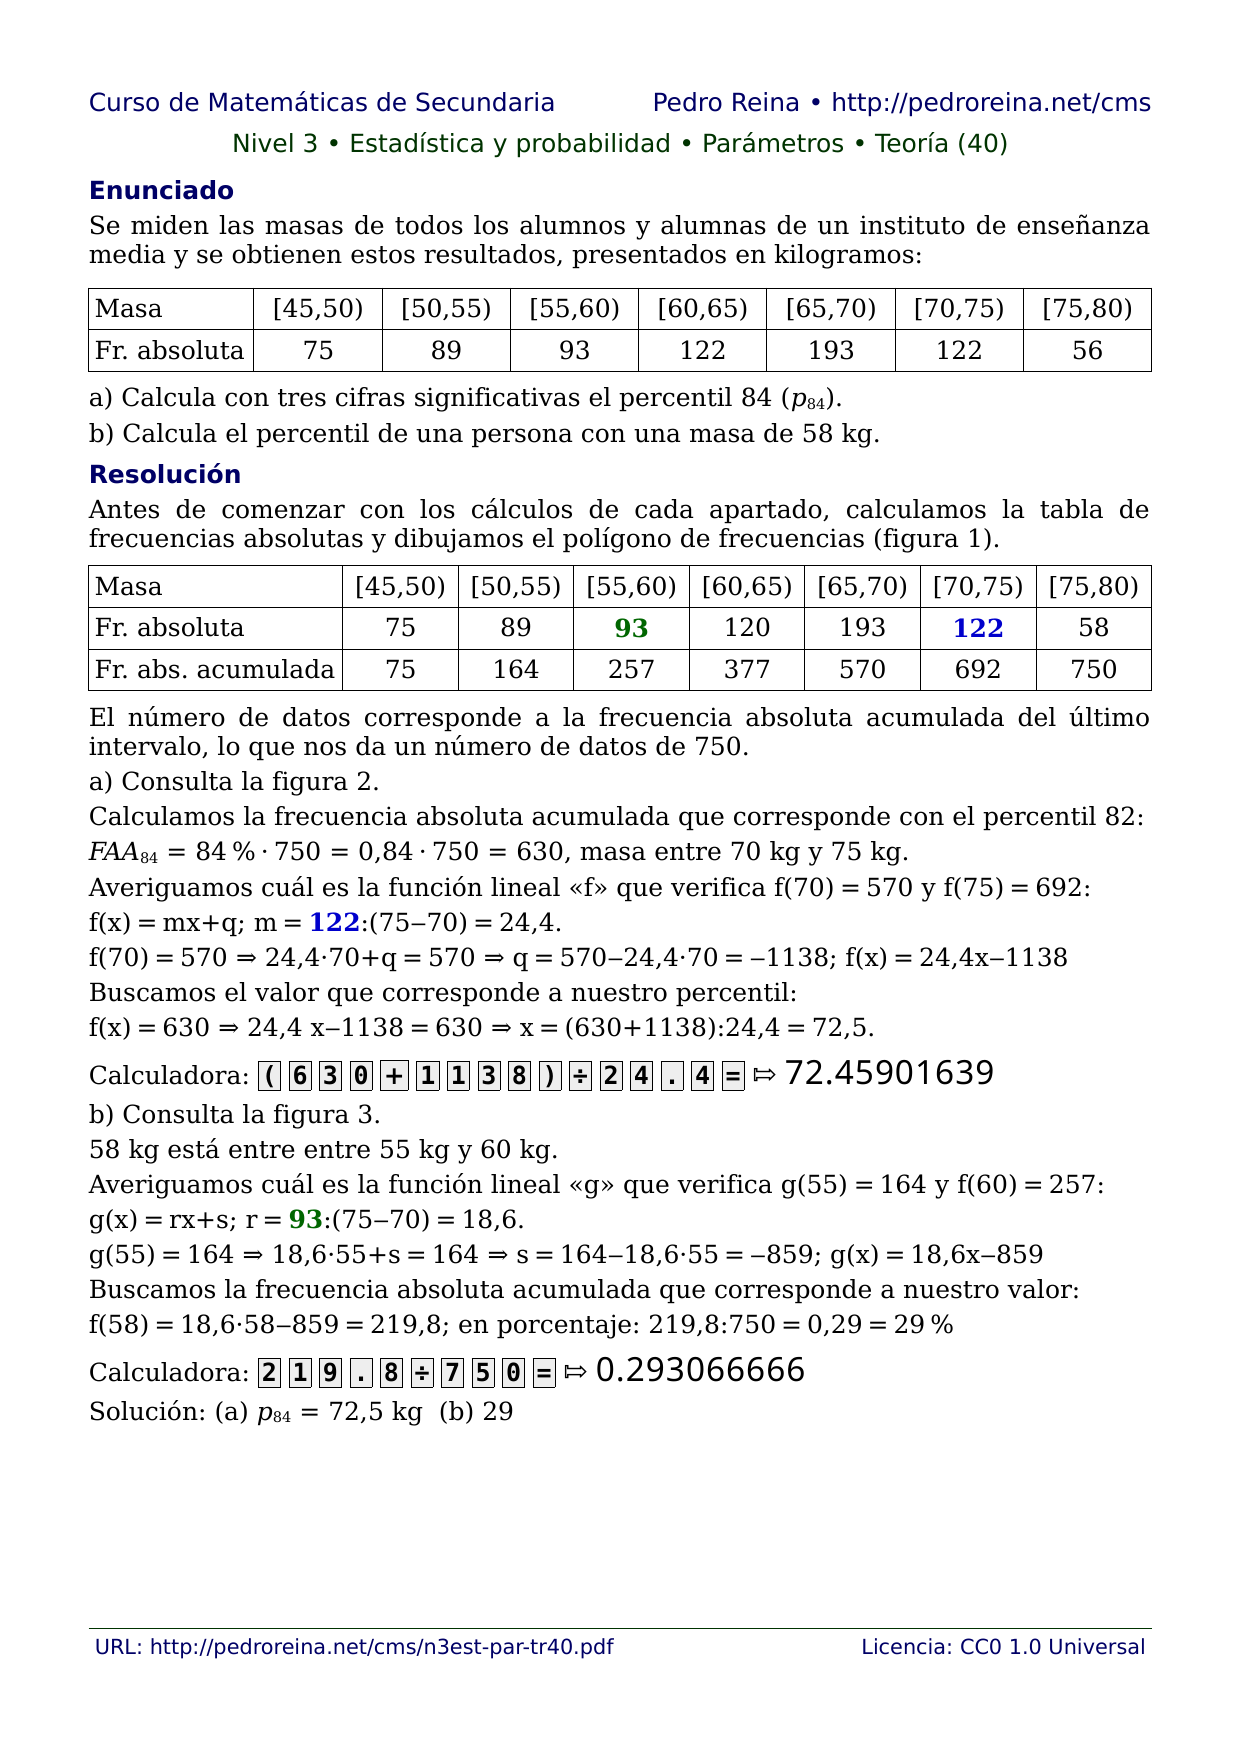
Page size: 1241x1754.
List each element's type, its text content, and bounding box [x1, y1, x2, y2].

text g(x) = rx+s; r = 93:(75‒70) = 18,6. [88, 1205, 1152, 1234]
table_cell Fr. absoluta [89, 608, 342, 649]
text Resolución [88, 460, 1152, 489]
table_header [70,75) [921, 566, 1036, 607]
text Averiguamos cuál es la función lineal «f» que verifica f(70) = 570 y f(75) = 692: [88, 873, 1152, 902]
table_cell 750 [1037, 650, 1151, 690]
table_header Masa [89, 289, 253, 329]
text b) Consulta la figura 3. [88, 1100, 1152, 1129]
table_cell 56 [1024, 330, 1151, 371]
table_header [75,80) [1037, 566, 1151, 607]
text b) Calcula el percentil de una persona con una masa de 58 kg. [88, 419, 1152, 448]
table_cell 164 [459, 650, 573, 690]
table_cell 257 [574, 650, 689, 690]
table_cell 75 [254, 330, 382, 371]
table_cell 89 [459, 608, 573, 649]
text f(x) = 630 ⇒ 24,4 x‒1138 = 630 ⇒ x = (630+1138):24,4 = 72,5. [88, 1013, 1152, 1042]
text Calculamos la frecuencia absoluta acumulada que corresponde con el percentil 82: [88, 802, 1152, 832]
table_cell 89 [383, 330, 510, 371]
table_cell 377 [690, 650, 804, 690]
table_cell 193 [805, 608, 920, 649]
text a) Consulta la figura 2. [88, 767, 1152, 797]
text g(55) = 164 ⇒ 18,6·55+s = 164 ⇒ s = 164‒18,6·55 = ‒859; g(x) = 18,6x‒859 [88, 1240, 1152, 1269]
table_header [45,50) [254, 289, 382, 329]
table_cell 692 [921, 650, 1036, 690]
table_cell 122 [921, 608, 1036, 649]
text a) Calcula con tres cifras significativas el percentil 84 (p84). [88, 384, 1152, 413]
table_header [65,70) [767, 289, 895, 329]
table_cell 570 [805, 650, 920, 690]
table_header [50,55) [459, 566, 573, 607]
text Nivel 3 • Estadística y probabilidad • Parámetros • Teoría (40) [88, 129, 1152, 159]
text Antes de comenzar con los cálculos de cada apartado, calculamos la tabla de frecuencias absolutas y dibujamos el polígono de frecuencias (figura 1). [88, 495, 1152, 553]
text Se miden las masas de todos los alumnos y alumnas de un instituto de enseñanza media y se obtienen estos resultados, presentados en kilogramos: [88, 211, 1152, 270]
text Buscamos la frecuencia absoluta acumulada que corresponde a nuestro valor: [88, 1276, 1152, 1305]
text f(70) = 570 ⇒ 24,4·70+q = 570 ⇒ q = 570‒24,4·70 = ‒1138; f(x) = 24,4x‒1138 [88, 943, 1152, 972]
table_cell 75 [343, 650, 458, 690]
text Calculadora: ( 6 3 0 + 1 1 3 8 ) ÷ 2 4 . 4 = ⇰ 72.45901639 [88, 1048, 1152, 1094]
table_header [55,60) [511, 289, 638, 329]
text FAA84 = 84 % · 750 = 0,84 · 750 = 630, masa entre 70 kg y 75 kg. [88, 838, 1152, 867]
text Solución: (a) p84 = 72,5 kg (b) 29 [88, 1397, 1152, 1426]
table_cell 193 [767, 330, 895, 371]
table_header [50,55) [383, 289, 510, 329]
table_cell 58 [1037, 608, 1151, 649]
table_cell Fr. abs. acumulada [89, 650, 342, 690]
table_cell 122 [639, 330, 766, 371]
table_header Masa [89, 566, 342, 607]
text f(58) = 18,6·58‒859 = 219,8; en porcentaje: 219,8:750 = 0,29 = 29 % [88, 1311, 1152, 1340]
table_cell 122 [896, 330, 1023, 371]
table_header [75,80) [1024, 289, 1151, 329]
table_cell 93 [574, 608, 689, 649]
text Buscamos el valor que corresponde a nuestro percentil: [88, 978, 1152, 1007]
table_header [45,50) [343, 566, 458, 607]
table_header [65,70) [805, 566, 920, 607]
table_header [60,65) [690, 566, 804, 607]
text 58 kg está entre entre 55 kg y 60 kg. [88, 1135, 1152, 1164]
text Averiguamos cuál es la función lineal «g» que verifica g(55) = 164 y f(60) = 257: [88, 1170, 1152, 1199]
table_header [60,65) [639, 289, 766, 329]
table_cell Fr. absoluta [89, 330, 253, 371]
table_cell 93 [511, 330, 638, 371]
table_cell 120 [690, 608, 804, 649]
text Enunciado [88, 176, 1152, 206]
text Calculadora: 2 1 9 . 8 ÷ 7 5 0 = ⇰ 0.293066666 [88, 1346, 1152, 1391]
text Curso de Matemáticas de Secundaria Pedro Reina • http://pedroreina.net/cms [88, 88, 1152, 118]
table_cell 75 [343, 608, 458, 649]
text El número de datos corresponde a la frecuencia absoluta acumulada del último intervalo, lo que nos da un número de datos de 750. [88, 703, 1152, 761]
text f(x) = mx+q; m = 122:(75‒70) = 24,4. [88, 908, 1152, 937]
table_header [55,60) [574, 566, 689, 607]
table_header [70,75) [896, 289, 1023, 329]
